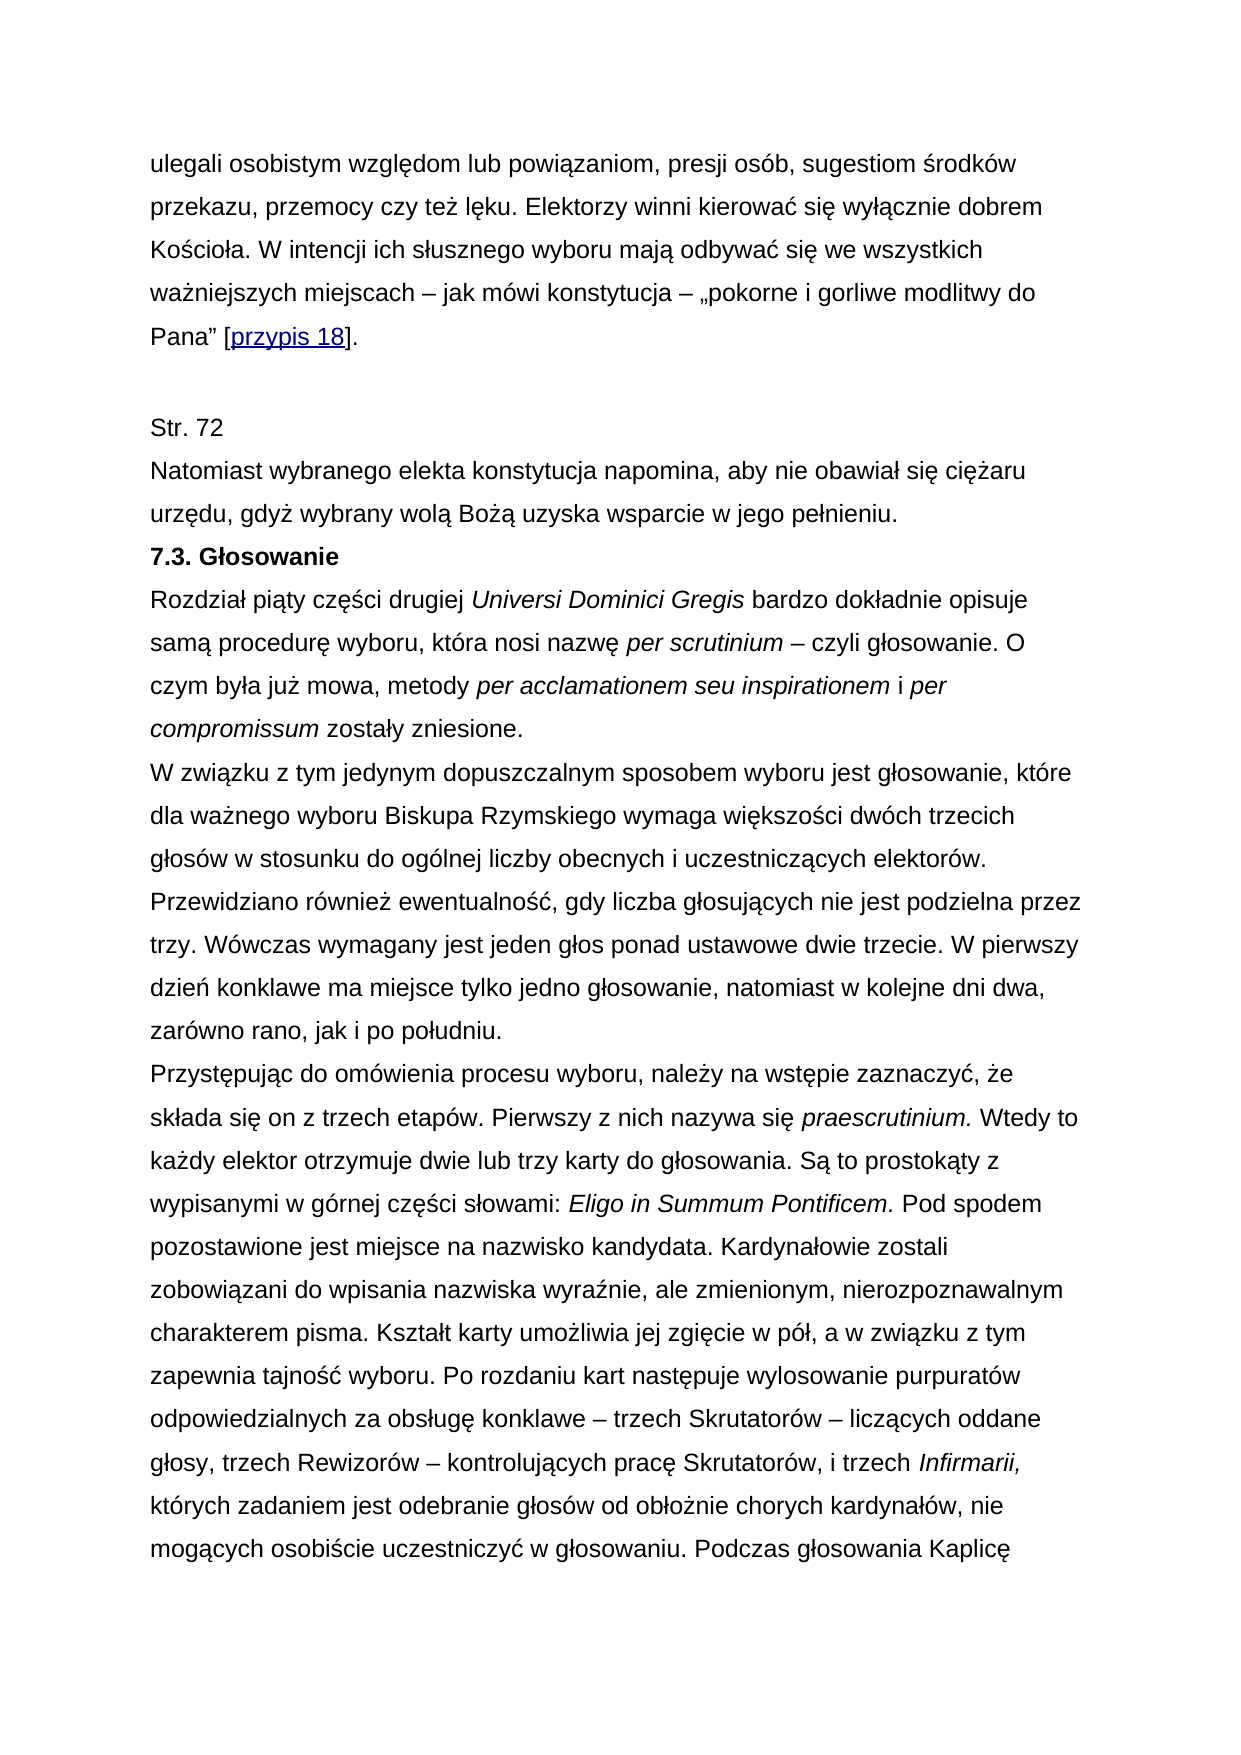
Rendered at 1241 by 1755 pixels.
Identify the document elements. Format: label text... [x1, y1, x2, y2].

subtitle 7.3. Głosowanie [150, 542, 1091, 571]
text W związku z tym jedynym dopuszczalnym sposobem wyboru jest głosowanie, które dla ważnego wyboru Biskupa Rzymskiego wymaga większości dwóch trzecich głosów w stosunku do ogólnej liczby obecnych i uczestniczących elektorów. Przewidziano również ewentualność, gdy liczba głosujących nie jest podzielna przez trzy. Wówczas wymagany jest jeden głos ponad ustawowe dwie trzecie. W pierwszy dzień konklawe ma miejsce tylko jedno głosowanie, natomiast w kolejne dni dwa, zarówno rano, jak i po południu. [150, 757, 1091, 1045]
text Rozdział piąty części drugiej Universi Dominici Gregis bardzo dokładnie opisuje samą procedurę wyboru, która nosi nazwę per scrutinium – czyli głosowanie. O czym była już mowa, metody per acclamationem seu inspirationem i per compromissum zostały zniesione. [150, 585, 1091, 743]
text Str. 72 [150, 412, 1091, 441]
text Przystępując do omówienia procesu wyboru, należy na wstępie zaznaczyć, że składa się on z trzech etapów. Pierwszy z nich nazywa się praescrutinium. Wtedy to każdy elektor otrzymuje dwie lub trzy karty do głosowania. Są to prostokąty z wypisanymi w górnej części słowami: Eligo in Summum Pontificem. Pod spodem pozostawione jest miejsce na nazwisko kandydata. Kardynałowie zostali zobowiązani do wpisania nazwiska wyraźnie, ale zmienionym, nierozpoznawalnym charakterem pisma. Kształt karty umożliwia jej zgięcie w pół, a w związku z tym zapewnia tajność wyboru. Po rozdaniu kart następuje wylosowanie purpuratów odpowiedzialnych za obsługę konklawe – trzech Skrutatorów – liczących oddane głosy, trzech Rewizorów – kontrolujących pracę Skrutatorów, i trzech Infirmarii, których zadaniem jest odebranie głosów od obłożnie chorych kardynałów, nie mogących osobiście uczestniczyć w głosowaniu. Podczas głosowania Kaplicę [150, 1059, 1091, 1562]
text ulegali osobistym względom lub powiązaniom, presji osób, sugestiom środków przekazu, przemocy czy też lęku. Elektorzy winni kierować się wyłącznie dobrem Kościoła. W intencji ich słusznego wyboru mają odbywać się we wszystkich ważniejszych miejscach – jak mówi konstytucja – „pokorne i gorliwe modlitwy do Pana” [przypis 18]. [150, 149, 1091, 350]
text Natomiast wybranego elekta konstytucja napomina, aby nie obawiał się ciężaru urzędu, gdyż wybrany wolą Bożą uzyska wsparcie w jego pełnieniu. [150, 456, 1091, 527]
